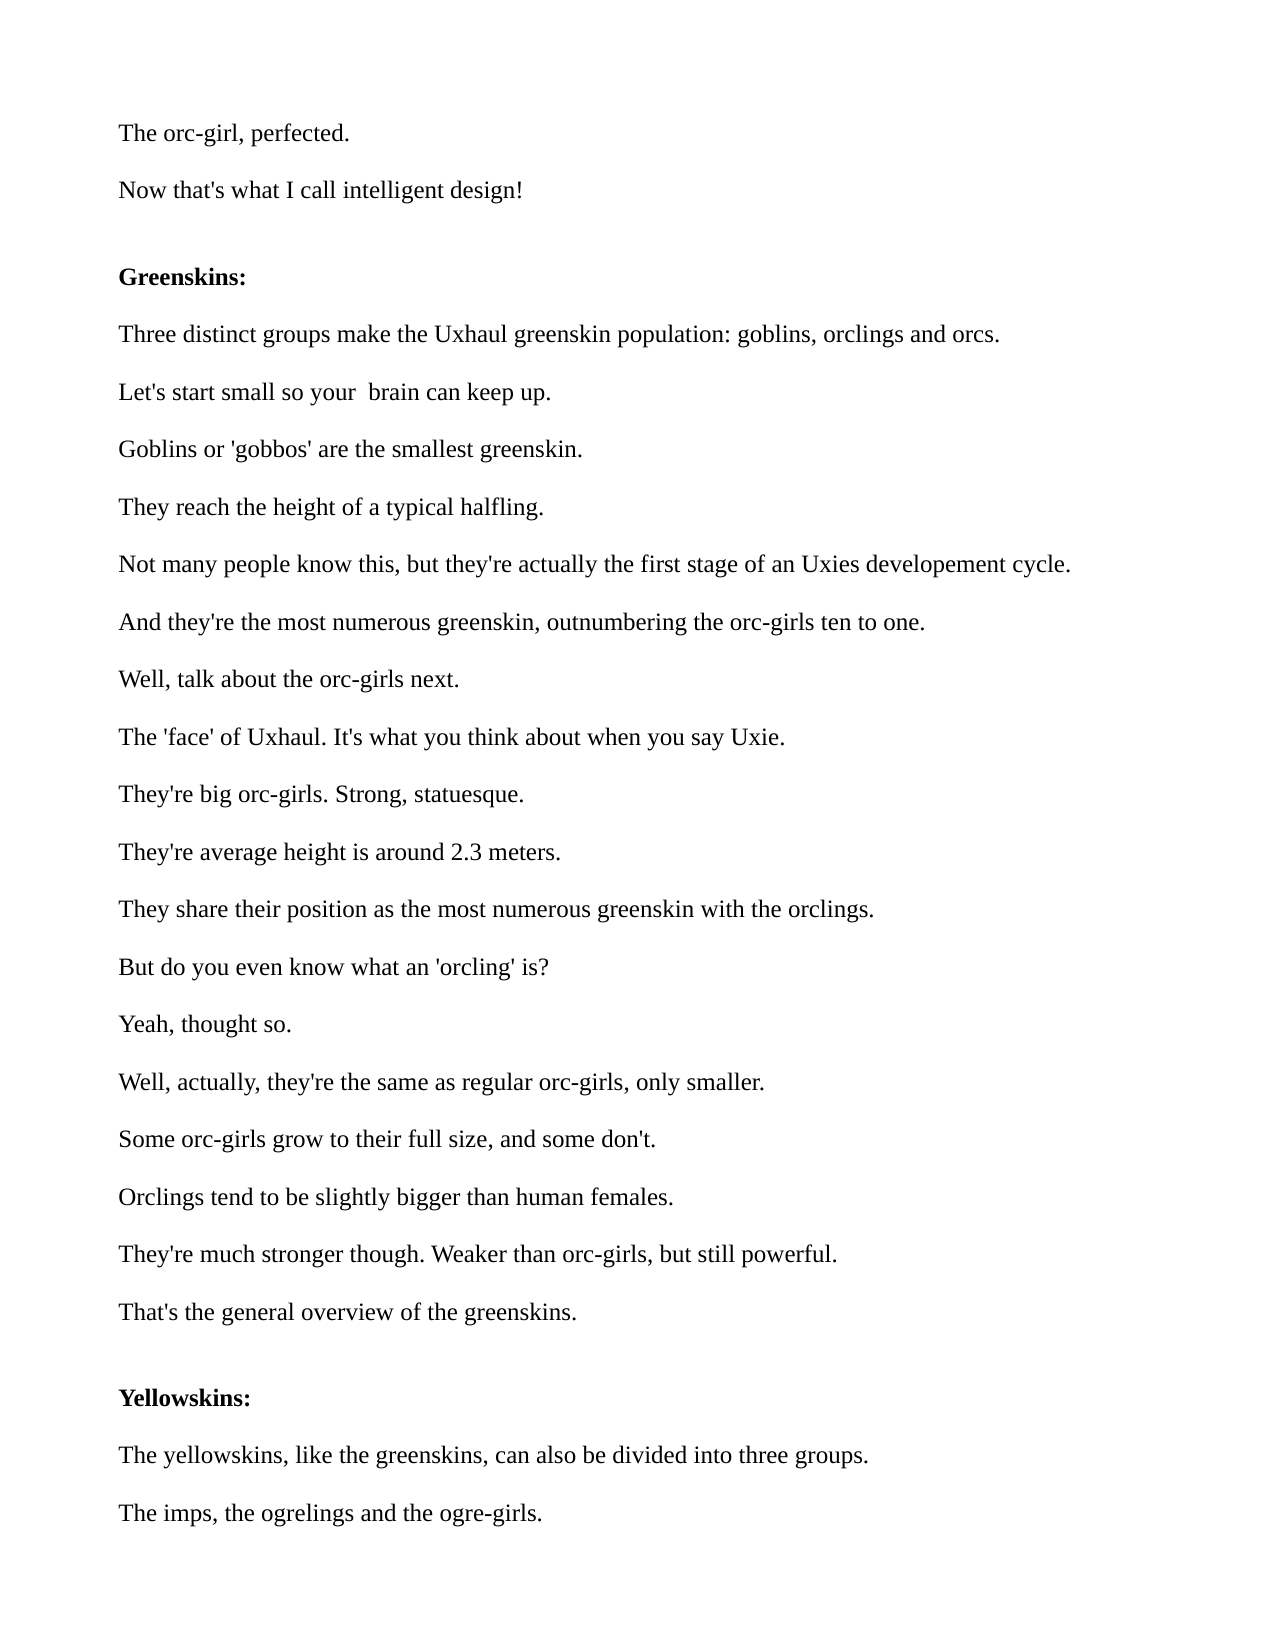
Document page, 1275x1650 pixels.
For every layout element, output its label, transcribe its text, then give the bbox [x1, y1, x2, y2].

text Yellowskins: [118, 1383, 1157, 1412]
text They're much stronger though. Weaker than orc-girls, but still powerful. [118, 1239, 1157, 1268]
text The 'face' of Uxhaul. It's what you think about when you say Uxie. [118, 722, 1157, 751]
text That's the general overview of the greenskins. [118, 1297, 1157, 1326]
text The orc-girl, perfected. [118, 118, 1157, 147]
text Not many people know this, but they're actually the first stage of an Uxies developement cycle. [118, 549, 1157, 578]
text They're average height is around 2.3 meters. [118, 837, 1157, 866]
text Let's start small so your brain can keep up. [118, 377, 1157, 406]
text But do you even know what an 'orcling' is? [118, 952, 1157, 981]
text Some orc-girls grow to their full size, and some don't. [118, 1124, 1157, 1153]
text They're big orc-girls. Strong, statuesque. [118, 779, 1157, 808]
text Greenskins: [118, 262, 1157, 291]
text Well, actually, they're the same as regular orc-girls, only smaller. [118, 1067, 1157, 1096]
text Well, talk about the orc-girls next. [118, 664, 1157, 693]
text Yeah, thought so. [118, 1009, 1157, 1038]
text Orclings tend to be slightly bigger than human females. [118, 1182, 1157, 1211]
text Now that's what I call intelligent design! [118, 176, 1157, 204]
text And they're the most numerous greenskin, outnumbering the orc-girls ten to one. [118, 607, 1157, 636]
text They share their position as the most numerous greenskin with the orclings. [118, 894, 1157, 923]
text The yellowskins, like the greenskins, can also be divided into three groups. [118, 1441, 1157, 1469]
text Three distinct groups make the Uxhaul greenskin population: goblins, orclings and orcs. [118, 319, 1157, 348]
text They reach the height of a typical halfling. [118, 492, 1157, 521]
text The imps, the ogrelings and the ogre-girls. [118, 1498, 1157, 1527]
text Goblins or 'gobbos' are the smallest greenskin. [118, 434, 1157, 463]
